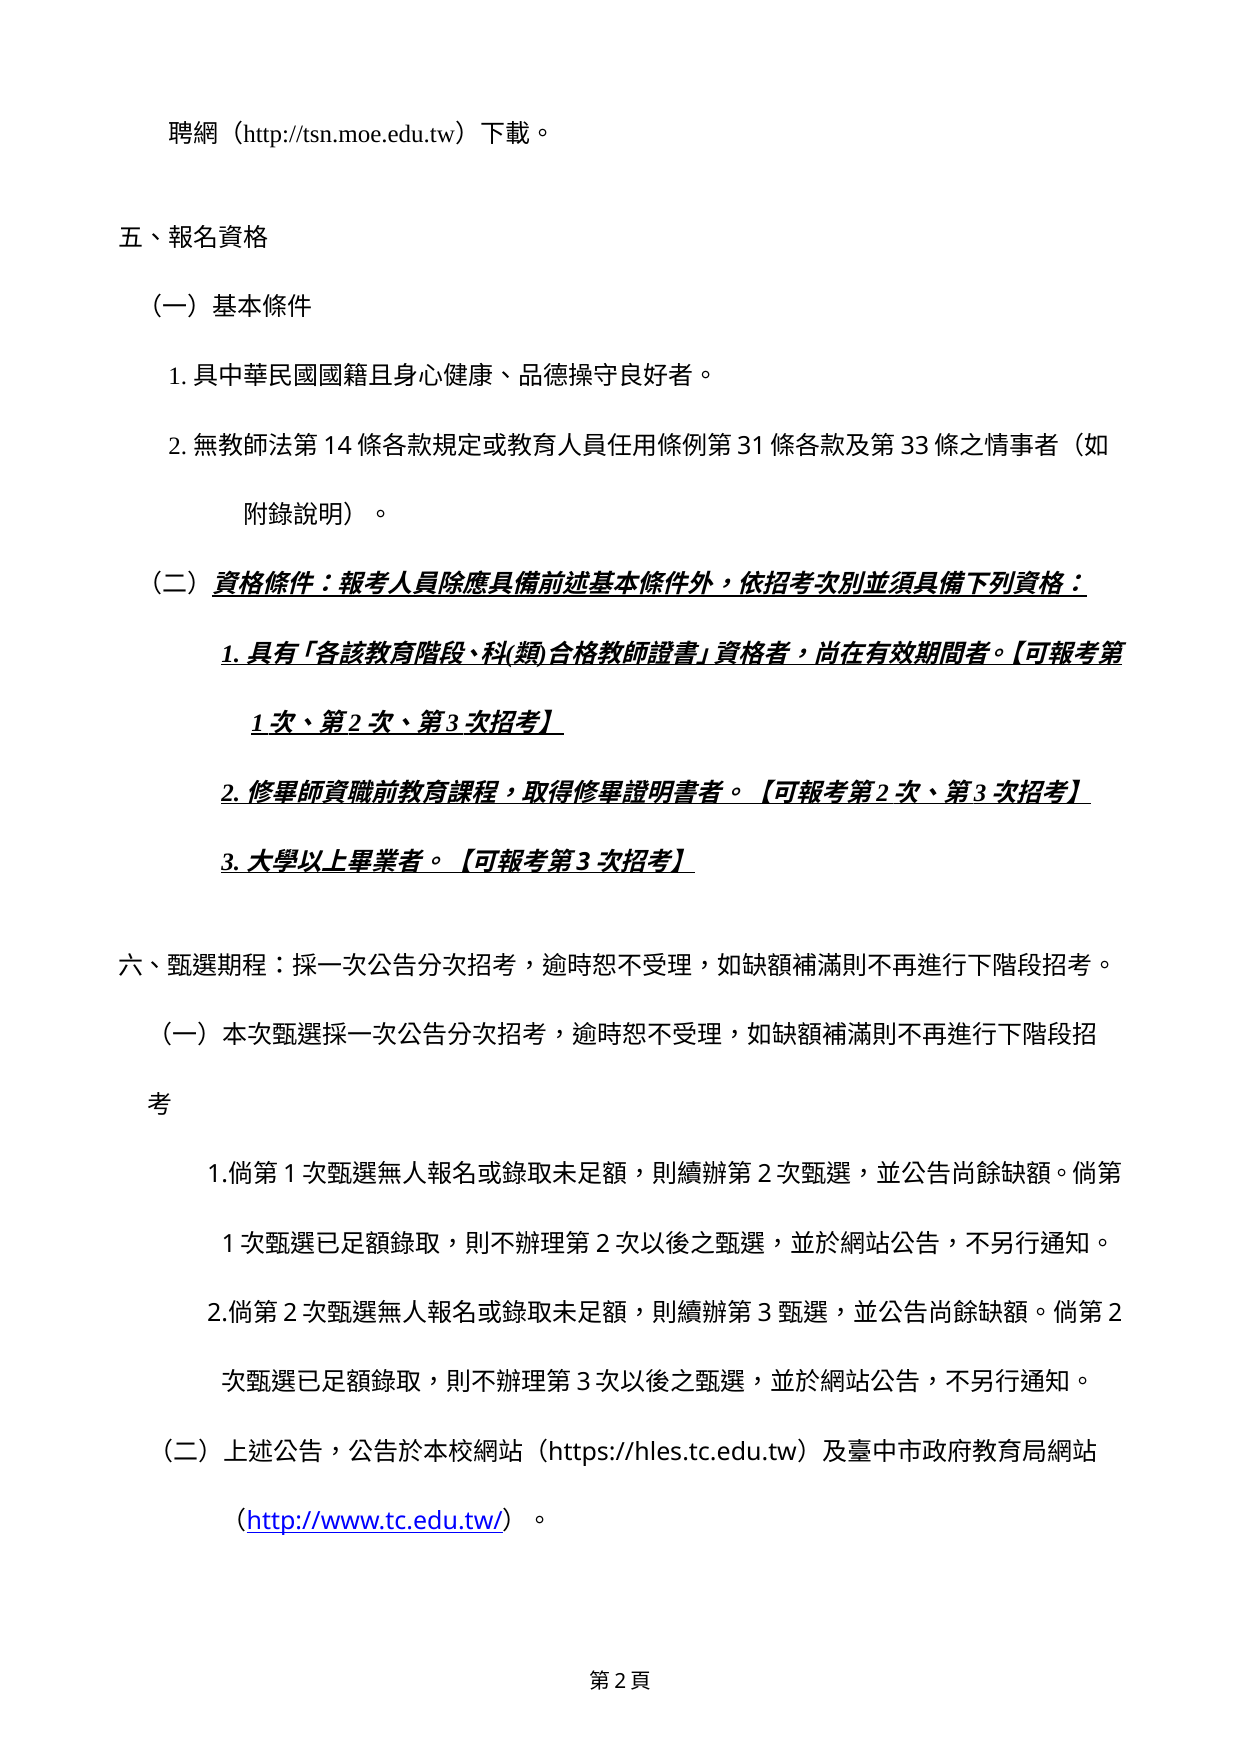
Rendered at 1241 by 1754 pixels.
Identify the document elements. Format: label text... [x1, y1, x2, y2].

text 2. 修畢師資職前教育課程，取得修畢證明書者。【可報考第2次、第3次招考】 [221, 756, 1122, 825]
text 2. 無教師法第14條各款規定或教育人員任用條例第31條各款及第33條之情事者（如附錄說明）。 [118, 409, 1122, 547]
text 五、報名資格 [118, 201, 1122, 270]
text 2.倘第2次甄選無人報名或錄取未足額，則續辦第3 甄選，並公告尚餘缺額。倘第2次甄選已足額錄取，則不辦理第3次以後之甄選，並於網站公告，不另行通知。 [207, 1276, 1122, 1414]
text 1.倘第1次甄選無人報名或錄取未足額，則續辦第2次甄選，並公告尚餘缺額。倘第1次甄選已足額錄取，則不辦理第2次以後之甄選，並於網站公告，不另行通知。 [207, 1137, 1122, 1276]
text 1. 具有「各該教育階段、科(類)合格教師證書」資格者，尚在有效期間者。【可報考第 [221, 617, 1122, 664]
text 3. 大學以上畢業者。【可報考第3次招考】 [221, 825, 1122, 894]
text 1. 具中華民國國籍且身心健康、品德操守良好者。 [118, 339, 1122, 409]
text （二）上述公告，公告於本校網站（https://hles.tc.edu.tw）及臺中市政府教育局網站 （http://www.tc.edu.tw/）。 [148, 1414, 1122, 1553]
text （二）資格條件：報考人員除應具備前述基本條件外，依招考次別並須具備下列資格： [118, 547, 1122, 617]
text 六、甄選期程：採一次公告分次招考，逾時恕不受理，如缺額補滿則不再進行下階段招考。 （一）本次甄選採一次公告分次招考，逾時恕不受理，如缺額補滿則不再進行下階段招考 [118, 929, 1122, 1137]
text 四、簡章及報名表件 採一次公告分次招考方式辦理，自111年12月21日至111年12月30日止逕至本校網站、臺中市政府教育局網站（http://www.tc.edu.tw/）、教育部全國高級中等以下學校教師選聘網（http://tsn.moe.edu.tw）下載。 [118, 96, 1122, 166]
text （一）基本條件 [118, 270, 1122, 339]
text 1次、第2次、第3次招考】 [221, 665, 1122, 756]
